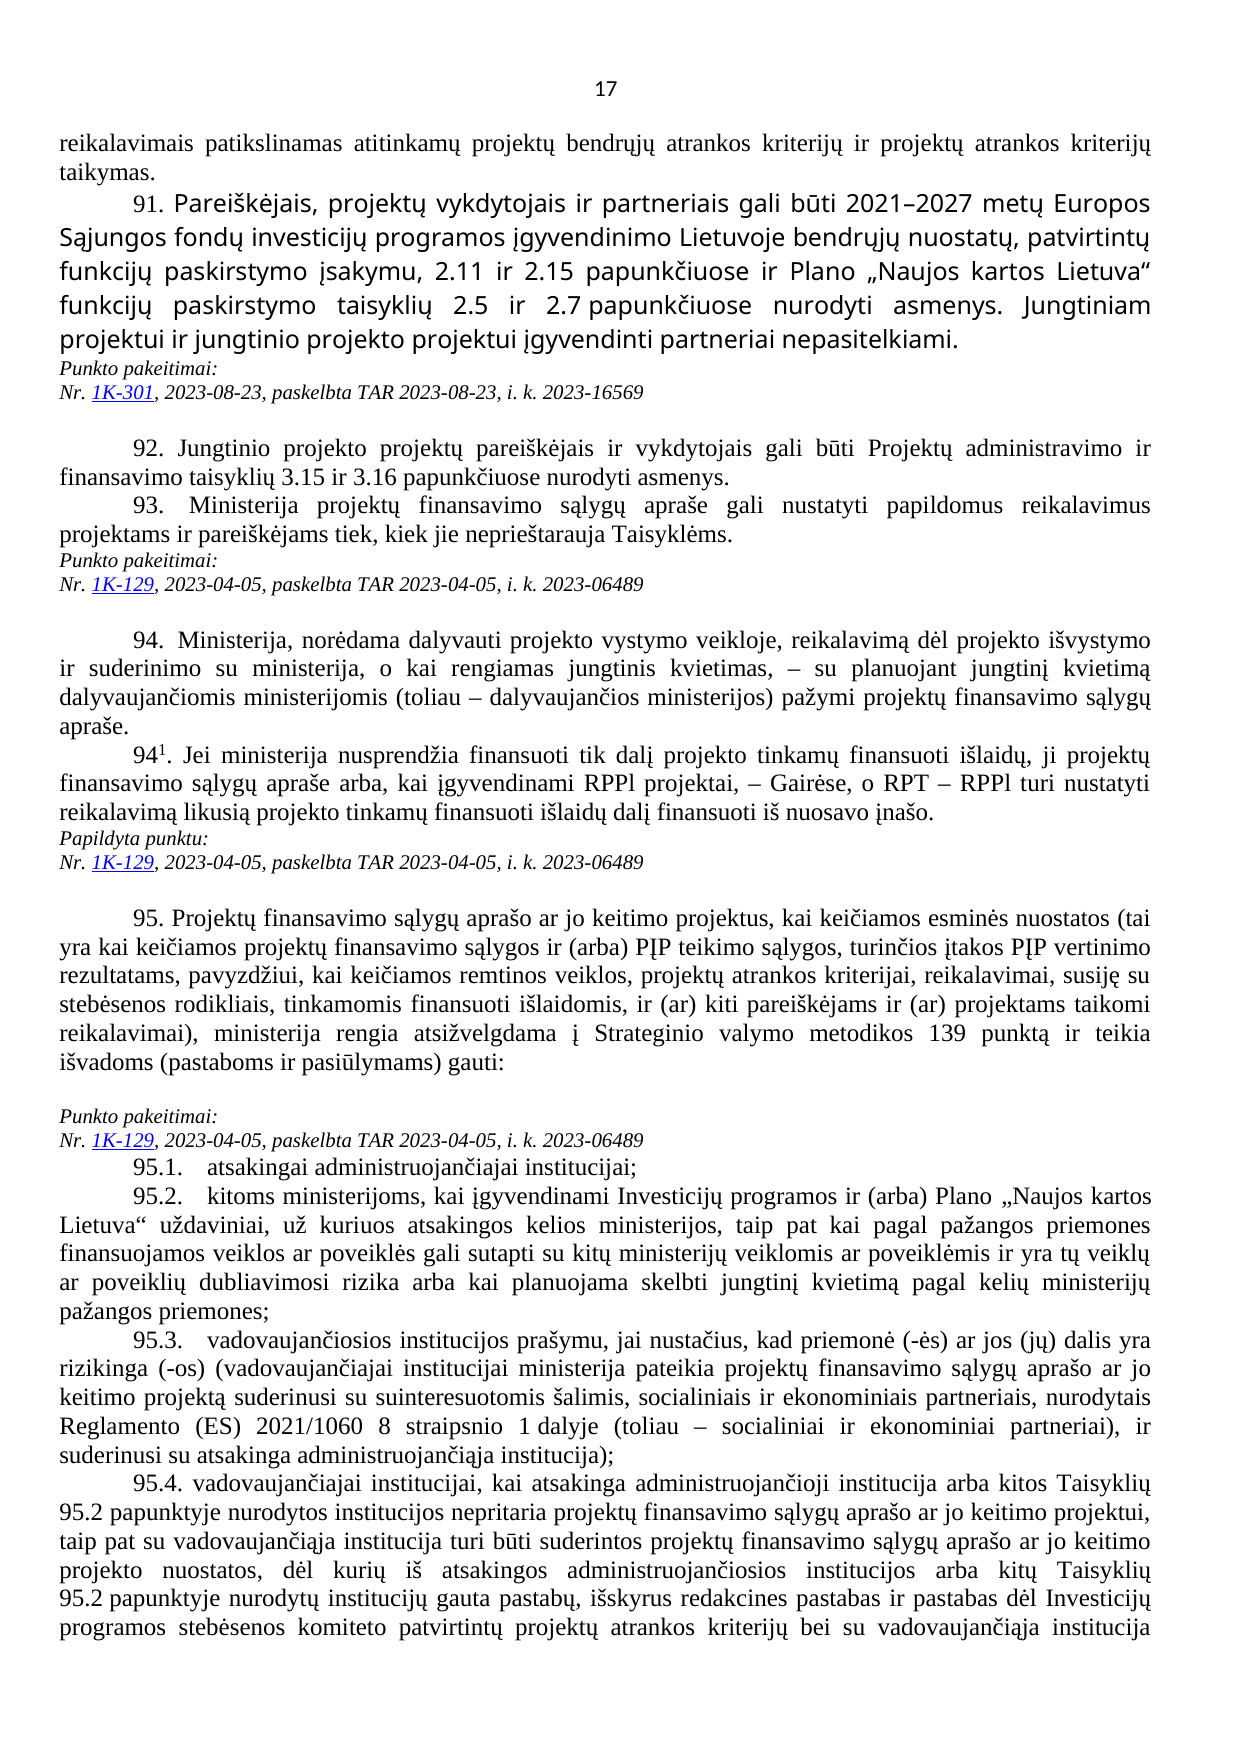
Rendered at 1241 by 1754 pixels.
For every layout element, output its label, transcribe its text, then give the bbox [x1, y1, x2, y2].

text Nr. 1K-129, 2023-04-05, paskelbta TAR 2023-04-05, i. k. 2023-06489 [59, 850, 1152, 874]
text Punkto pakeitimai: [59, 356, 1152, 380]
text 94. Ministerija, norėdama dalyvauti projekto vystymo veikloje, reikalavimą dėl projekto išvystymo ir suderinimo su ministerija, o kai rengiamas jungtinis kvietimas, – su planuojant jungtinį kvietimą dalyvaujančiomis ministerijomis (toliau – dalyvaujančios ministerijos) pažymi projektų finansavimo sąlygų apraše. [59, 625, 1152, 740]
text 95.4. vadovaujančiajai institucijai, kai atsakinga administruojančioji institucija arba kitos Taisyklių 95.2 papunktyje nurodytos institucijos nepritaria projektų finansavimo sąlygų aprašo ar jo keitimo projektui, taip pat su vadovaujančiąja institucija turi būti suderintos projektų finansavimo sąlygų aprašo ar jo keitimo projekto nuostatos, dėl kurių iš atsakingos administruojančiosios institucijos arba kitų Taisyklių 95.2 papunktyje nurodytų institucijų gauta pastabų, išskyrus redakcines pastabas ir pastabas dėl Investicijų programos stebėsenos komiteto patvirtintų projektų atrankos kriterijų bei su vadovaujančiąja institucija [59, 1468, 1152, 1641]
text 95. Projektų finansavimo sąlygų aprašo ar jo keitimo projektus, kai keičiamos esminės nuostatos (tai yra kai keičiamos projektų finansavimo sąlygos ir (arba) PĮP teikimo sąlygos, turinčios įtakos PĮP vertinimo rezultatams, pavyzdžiui, kai keičiamos remtinos veiklos, projektų atrankos kriterijai, reikalavimai, susiję su stebėsenos rodikliais, tinkamomis finansuoti išlaidomis, ir (ar) kiti pareiškėjams ir (ar) projektams taikomi reikalavimai), ministerija rengia atsižvelgdama į Strateginio valymo metodikos 139 punktą ir teikia išvadoms (pastaboms ir pasiūlymams) gauti: [59, 903, 1152, 1075]
text 95.3. vadovaujančiosios institucijos prašymu, jai nustačius, kad priemonė (-ės) ar jos (jų) dalis yra rizikinga (-os) (vadovaujančiajai institucijai ministerija pateikia projektų finansavimo sąlygų aprašo ar jo keitimo projektą suderinusi su suinteresuotomis šalimis, socialiniais ir ekonominiais partneriais, nurodytais Reglamento (ES) 2021/1060 8 straipsnio 1 dalyje (toliau – socialiniai ir ekonominiai partneriai), ir suderinusi su atsakinga administruojančiąja institucija); [59, 1325, 1152, 1468]
text Nr. 1K-129, 2023-04-05, paskelbta TAR 2023-04-05, i. k. 2023-06489 [59, 1128, 1152, 1152]
text 95.1. atsakingai administruojančiajai institucijai; [59, 1152, 1152, 1181]
text 93. Ministerija projektų finansavimo sąlygų apraše gali nustatyti papildomus reikalavimus projektams ir pareiškėjams tiek, kiek jie neprieštarauja Taisyklėms. [59, 490, 1152, 548]
text 941. Jei ministerija nusprendžia finansuoti tik dalį projekto tinkamų finansuoti išlaidų, ji projektų finansavimo sąlygų apraše arba, kai įgyvendinami RPPl projektai, – Gairėse, o RPT – RPPl turi nustatyti reikalavimą likusią projekto tinkamų finansuoti išlaidų dalį finansuoti iš nuosavo įnašo. [59, 740, 1152, 826]
text Nr. 1K-301, 2023-08-23, paskelbta TAR 2023-08-23, i. k. 2023-16569 [59, 380, 1152, 404]
text Punkto pakeitimai: [59, 1104, 1152, 1128]
text 92. Jungtinio projekto projektų pareiškėjais ir vykdytojais gali būti Projektų administravimo ir finansavimo taisyklių 3.15 ir 3.16 papunkčiuose nurodyti asmenys. [59, 433, 1152, 490]
text 95.2. kitoms ministerijoms, kai įgyvendinami Investicijų programos ir (arba) Plano „Naujos kartos Lietuva“ uždaviniai, už kuriuos atsakingos kelios ministerijos, taip pat kai pagal pažangos priemones finansuojamos veiklos ar poveiklės gali sutapti su kitų ministerijų veiklomis ar poveiklėmis ir yra tų veiklų ar poveiklių dubliavimosi rizika arba kai planuojama skelbti jungtinį kvietimą pagal kelių ministerijų pažangos priemones; [59, 1181, 1152, 1325]
text 91. Pareiškėjais, projektų vykdytojais ir partneriais gali būti 2021–2027 metų Europos Sąjungos fondų investicijų programos įgyvendinimo Lietuvoje bendrųjų nuostatų, patvirtintų funkcijų paskirstymo įsakymu, 2.11 ir 2.15 papunkčiuose ir Plano „Naujos kartos Lietuva“ funkcijų paskirstymo taisyklių 2.5 ir 2.7 papunkčiuose nurodyti asmenys. Jungtiniam projektui ir jungtinio projekto projektui įgyvendinti partneriai nepasitelkiami. [59, 186, 1152, 356]
text Nr. 1K-129, 2023-04-05, paskelbta TAR 2023-04-05, i. k. 2023-06489 [59, 572, 1152, 596]
text reikalavimais patikslinamas atitinkamų projektų bendrųjų atrankos kriterijų ir projektų atrankos kriterijų taikymas. [59, 128, 1152, 186]
text Punkto pakeitimai: [59, 548, 1152, 572]
text Papildyta punktu: [59, 826, 1152, 850]
